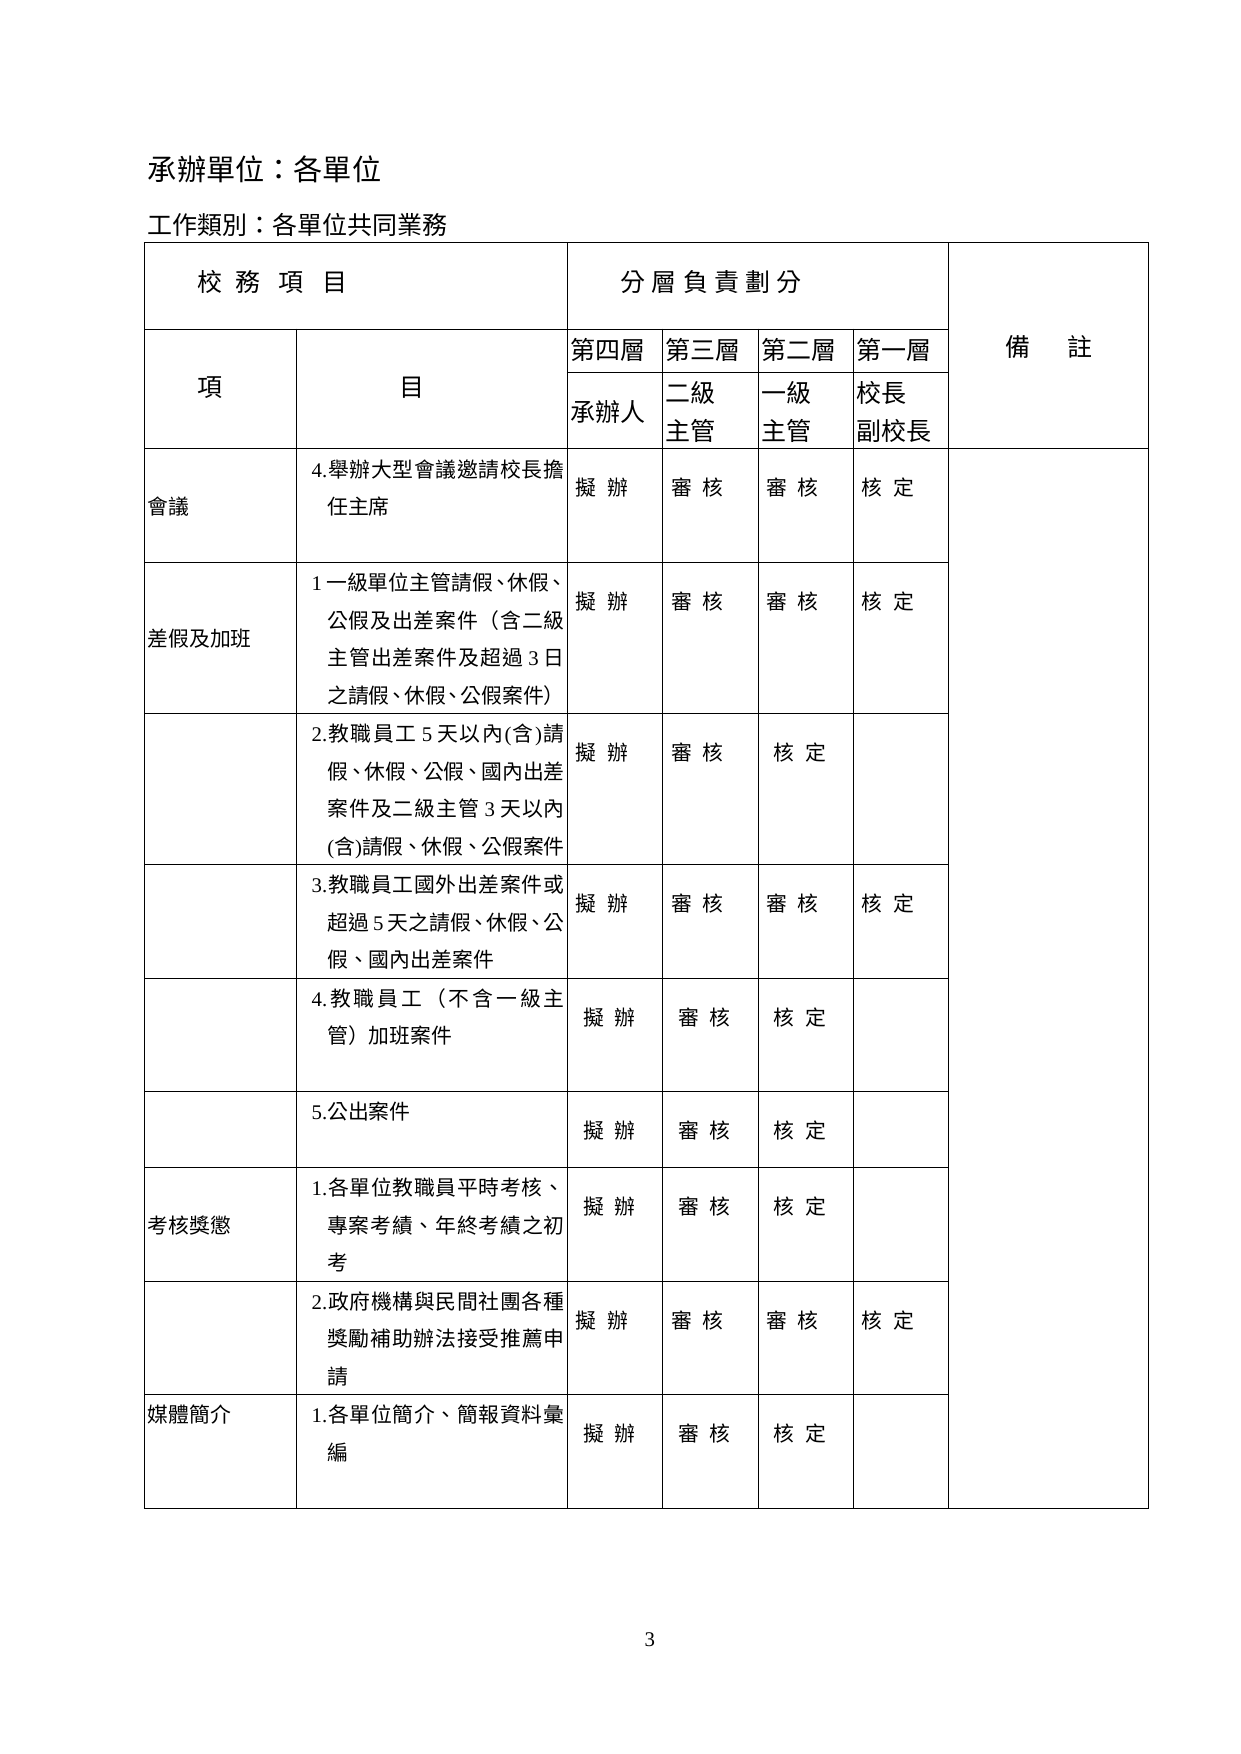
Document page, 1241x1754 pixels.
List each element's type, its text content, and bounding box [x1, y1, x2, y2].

table_cell [145, 714, 296, 864]
table_cell 審 核 [663, 1092, 758, 1167]
table_cell 4.舉辦大型會議邀請校長擔任主席 [297, 449, 567, 562]
table_cell 2.教職員工5天以內(含)請 假、休假、公假、國內出差案件及二級主管3天以內(含)請假、休假、公假案件 [297, 714, 567, 864]
table_cell 1.各單位教職員平時考核、專案考績、年終考績之初考 [297, 1168, 567, 1281]
table_cell 核 定 [759, 714, 853, 864]
table_cell 核 定 [759, 1168, 853, 1281]
table_cell 核 定 [759, 1092, 853, 1167]
table_cell [854, 714, 948, 864]
table_cell 核 定 [854, 1282, 948, 1394]
table_cell 會議 [145, 449, 296, 562]
table_cell 2.政府機構與民間社團各種獎勵補助辦法接受推薦申請 [297, 1282, 567, 1394]
table_cell [145, 865, 296, 977]
table_cell 核 定 [854, 563, 948, 713]
table_cell 擬 辦 [568, 1092, 662, 1167]
table_cell 承辦人 [568, 373, 662, 448]
table_header 校 務 項 目 [145, 243, 567, 328]
table_cell 目 [297, 330, 567, 448]
table_cell 擬 辦 [568, 449, 662, 562]
table_cell 審 核 [663, 714, 758, 864]
table_cell 審 核 [759, 865, 853, 977]
text 承辦單位：各單位 [148, 130, 1152, 205]
table_cell [145, 1092, 296, 1167]
table_cell 審 核 [663, 865, 758, 977]
table_cell 擬 辦 [568, 714, 662, 864]
table_cell 核 定 [759, 979, 853, 1091]
table_cell 第四層 [568, 330, 662, 372]
table_cell 3.教職員工國外出差案件或超過5天之請假、休假、公假、國內出差案件 [297, 865, 567, 977]
table_cell [949, 449, 1148, 1508]
table_cell 擬 辦 [568, 563, 662, 713]
table_cell [854, 1395, 948, 1508]
table_cell 4.教職員工（不含一級主管）加班案件 [297, 979, 567, 1091]
table_cell 校長 副校長 [854, 373, 948, 448]
table_cell 第三層 [663, 330, 758, 372]
table_cell 1.各單位簡介、簡報資料彙編 [297, 1395, 567, 1508]
table_cell 核 定 [854, 449, 948, 562]
table_cell 審 核 [663, 1395, 758, 1508]
table_cell 審 核 [663, 979, 758, 1091]
table_cell [145, 1282, 296, 1394]
table_cell 項 [145, 330, 296, 448]
table_cell 審 核 [663, 1168, 758, 1281]
table_cell 審 核 [759, 449, 853, 562]
table_cell 核 定 [854, 865, 948, 977]
table_cell 審 核 [759, 563, 853, 713]
table_cell 審 核 [663, 449, 758, 562]
table_cell 擬 辦 [568, 1395, 662, 1508]
table_cell 第一層 [854, 330, 948, 372]
table_cell 審 核 [663, 1282, 758, 1394]
table_cell [854, 1092, 948, 1167]
table_cell 考核獎懲 [145, 1168, 296, 1281]
table_cell [854, 979, 948, 1091]
table_header 備 註 [949, 243, 1148, 448]
table_cell 擬 辦 [568, 1168, 662, 1281]
table_cell 一級 主管 [759, 373, 853, 448]
text 工作類別：各單位共同業務 [148, 205, 1152, 242]
table_cell 媒體簡介 [145, 1395, 296, 1508]
table_cell 審 核 [663, 563, 758, 713]
table_header 分 層 負 責 劃 分 [568, 243, 948, 328]
table_cell 擬 辦 [568, 1282, 662, 1394]
table_cell 差假及加班 [145, 563, 296, 713]
table_cell 審 核 [759, 1282, 853, 1394]
table_cell 5.公出案件 [297, 1092, 567, 1167]
table_cell 核 定 [759, 1395, 853, 1508]
table_cell [854, 1168, 948, 1281]
table_cell [145, 979, 296, 1091]
table_cell 二級 主管 [663, 373, 758, 448]
table_cell 第二層 [759, 330, 853, 372]
table_cell 1一級單位主管請假、休假、公假及出差案件（含二級主管出差案件及超過3日之請假、休假、公假案件） [297, 563, 567, 713]
table_cell 擬 辦 [568, 865, 662, 977]
table_cell 擬 辦 [568, 979, 662, 1091]
